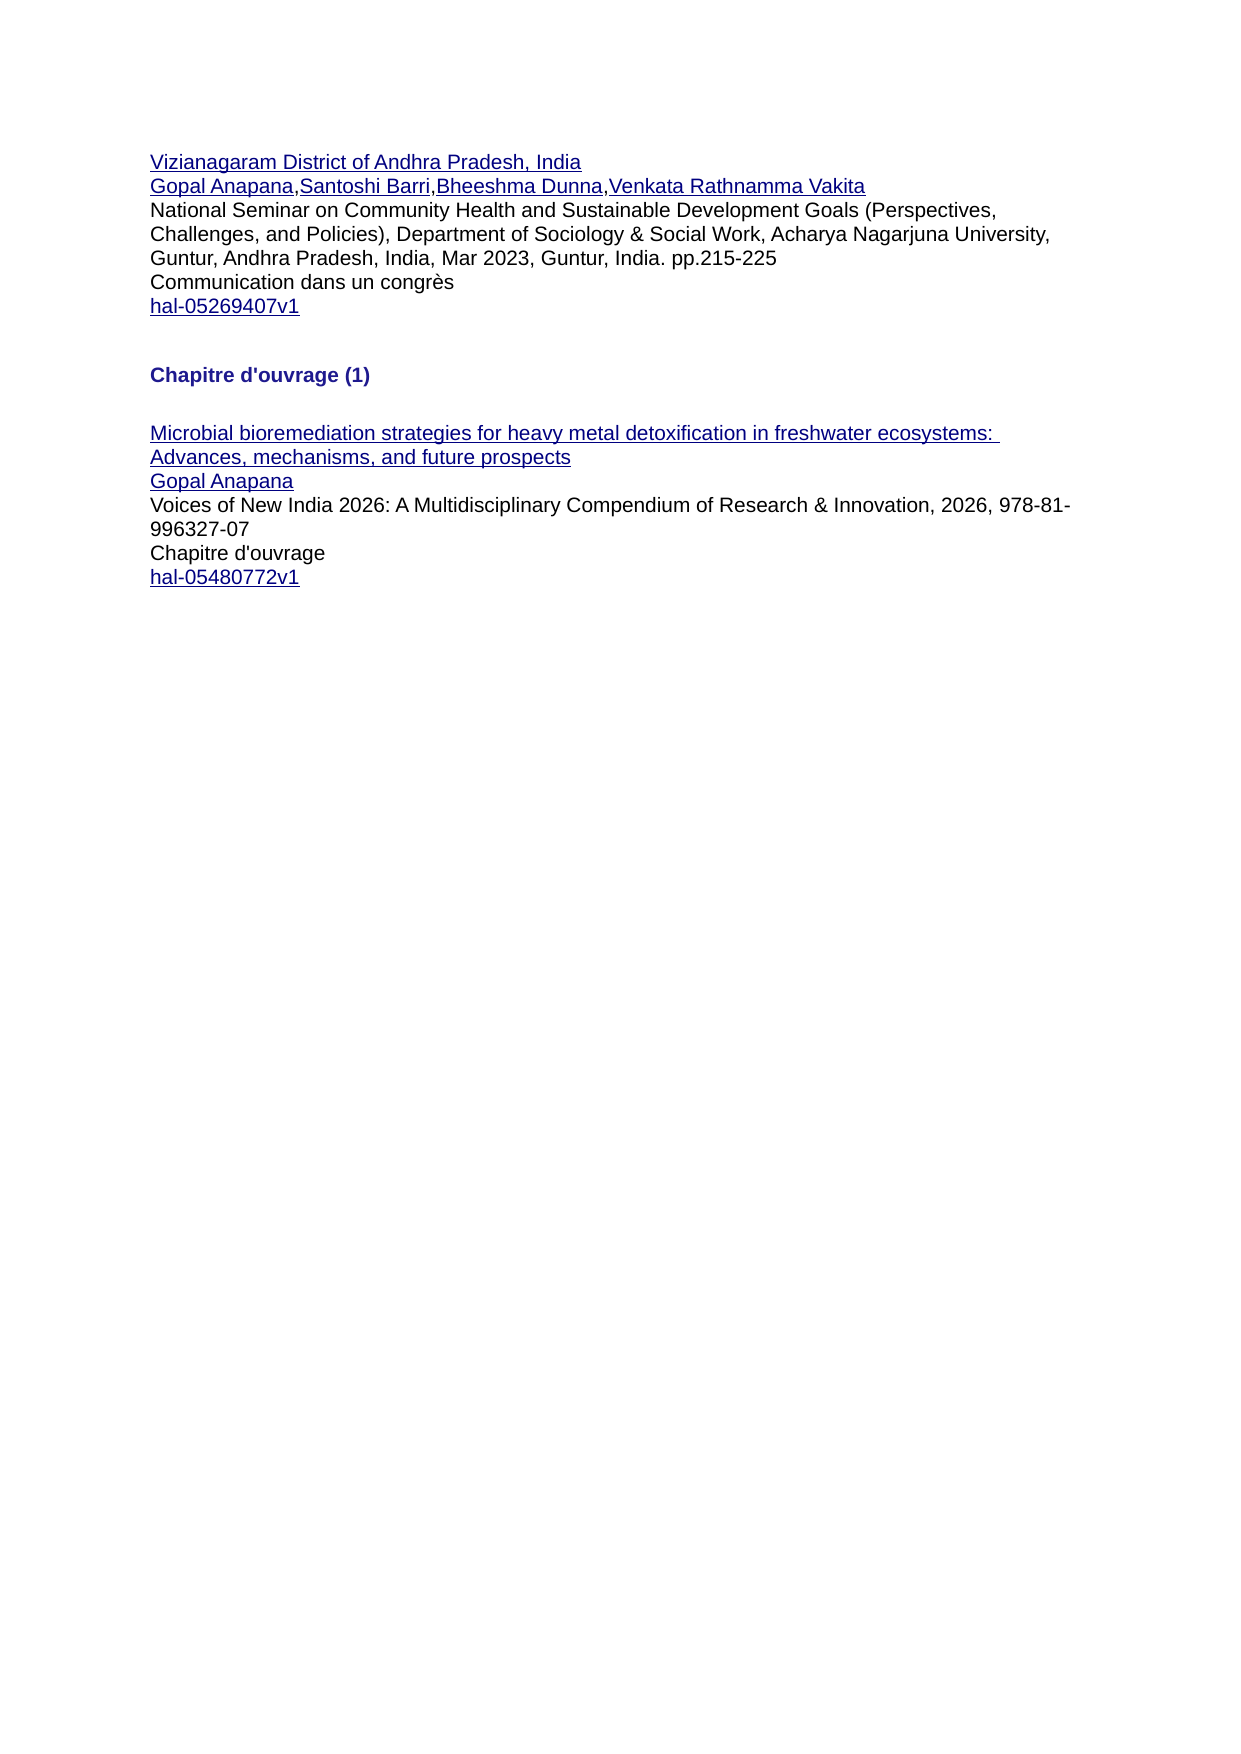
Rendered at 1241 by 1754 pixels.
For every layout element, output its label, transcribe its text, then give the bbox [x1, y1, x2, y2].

table_header Microbial bioremediation strategies for heavy metal detoxification in freshwater ecosystems: Advances, mechanisms, and future prospects Gopal Anapana Voices of New India 2026: A Multidisciplinary Compendium of Research & Innovation, 2026, 978-81-996327-07 Chapitre d'ouvrage hal-05480772v1 [150, 421, 1090, 588]
subtitle Chapitre d'ouvrage (1) [150, 362, 1090, 386]
table_header Impact of Socio-Economic Fluctuations on Fishermen and Their Families in the Coastal Area of Vizianagaram District of Andhra Pradesh, India Gopal Anapana,Santoshi Barri,Bheeshma Dunna,Venkata Rathnamma Vakita National Seminar on Community Health and Sustainable Development Goals (Perspectives, Challenges, and Policies), Department of Sociology & Social Work, Acharya Nagarjuna University, Guntur, Andhra Pradesh, India, Mar 2023, Guntur, India. pp.215-225 Communication dans un congrès hal-05269407v1 [150, 150, 1090, 318]
